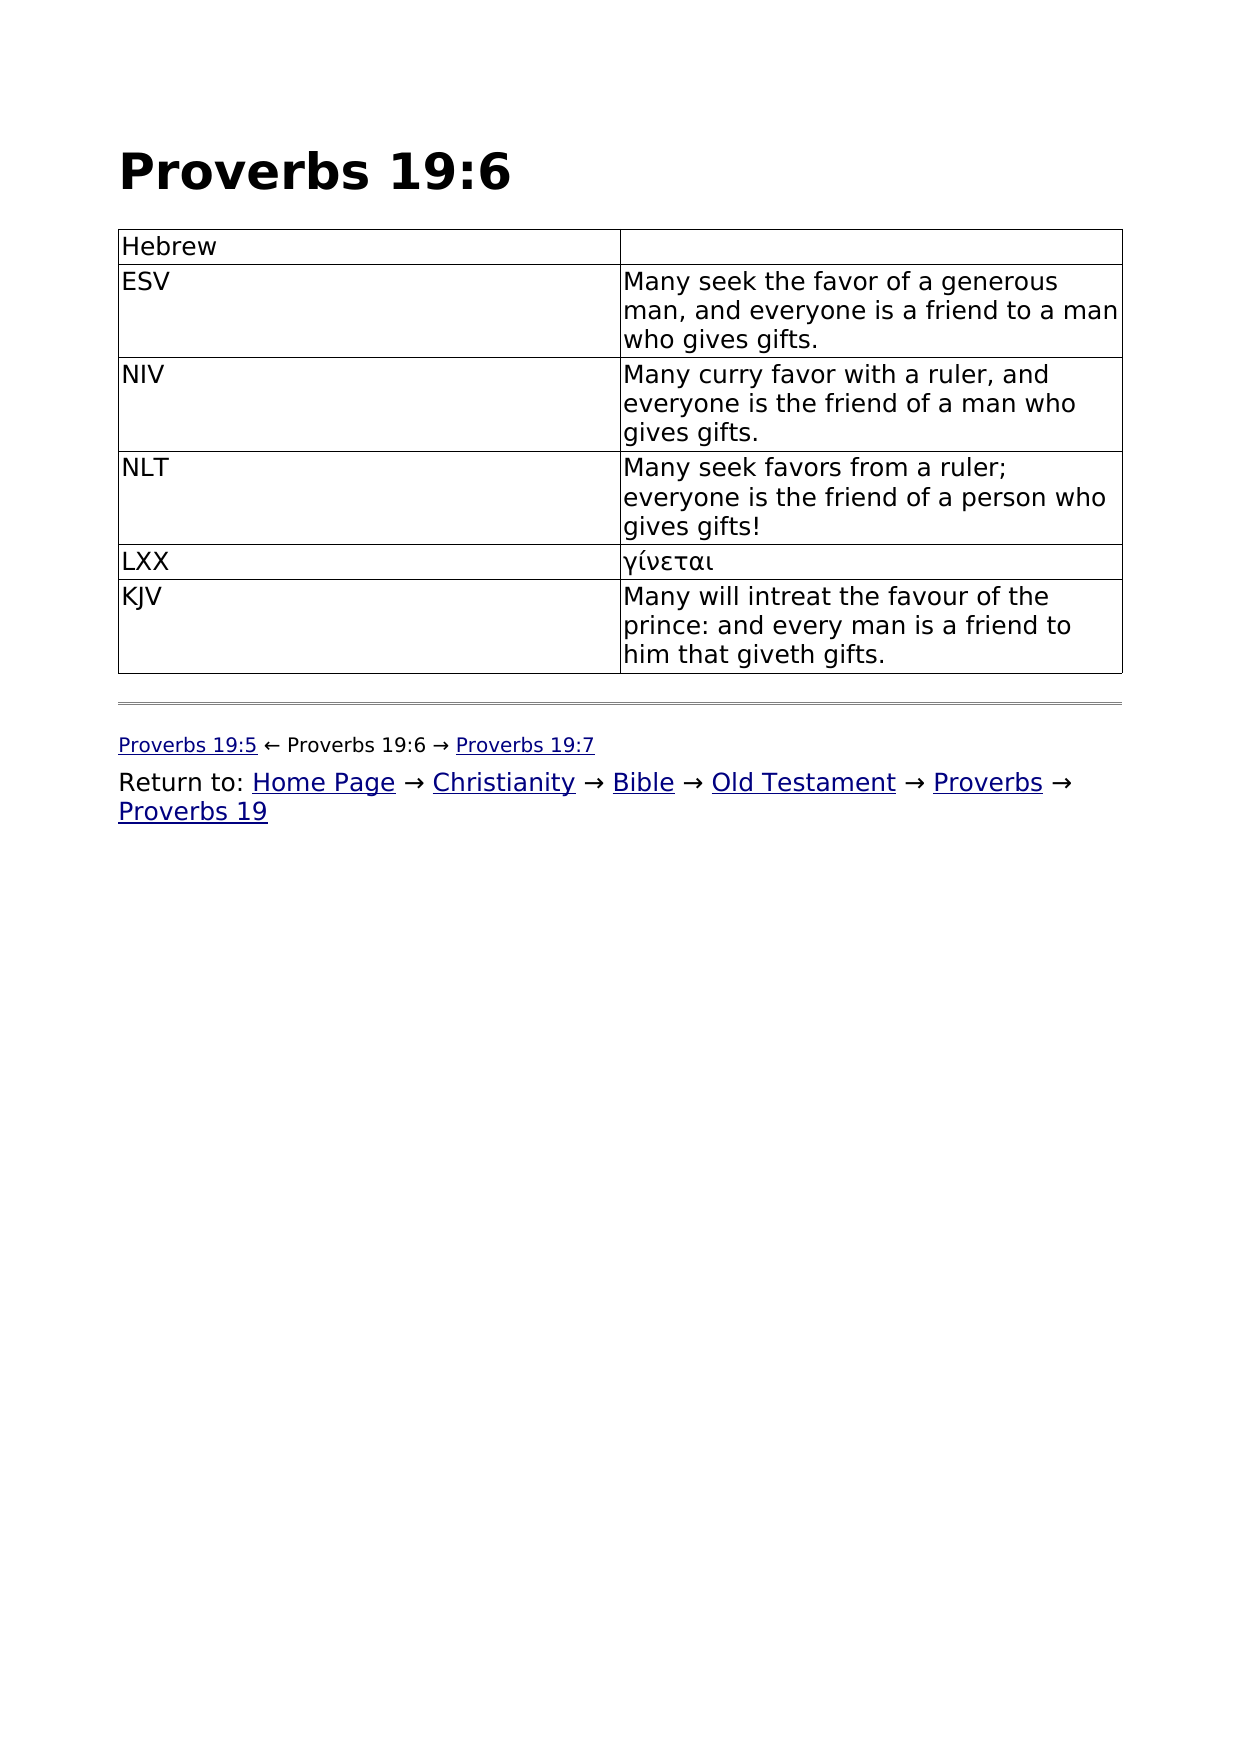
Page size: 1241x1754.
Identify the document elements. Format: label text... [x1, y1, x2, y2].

table_cell KJV [119, 580, 620, 673]
table_cell LXX [119, 545, 620, 579]
table_cell γίνεται [621, 545, 1122, 579]
table_cell Many will intreat the favour of the prince: and every man is a friend to him that giveth gifts. [621, 580, 1122, 673]
subtitle Proverbs 19:6 [118, 143, 1122, 201]
text Return to: Home Page → Christianity → Bible → Old Testament → Proverbs → Proverbs 19 [118, 768, 1122, 826]
table_cell Many curry favor with a ruler, and everyone is the friend of a man who gives gifts. [621, 358, 1122, 451]
table_header [621, 230, 1122, 264]
table_cell ESV [119, 265, 620, 357]
table_cell NLT [119, 452, 620, 544]
text Proverbs 19:5 ← Proverbs 19:6 → Proverbs 19:7 [118, 734, 1122, 768]
table_cell Many seek the favor of a generous man, and everyone is a friend to a man who gives gifts. [621, 265, 1122, 357]
table_cell Many seek favors from a ruler; everyone is the friend of a person who gives gifts! [621, 452, 1122, 544]
table_header Hebrew [119, 230, 620, 264]
table_cell NIV [119, 358, 620, 451]
